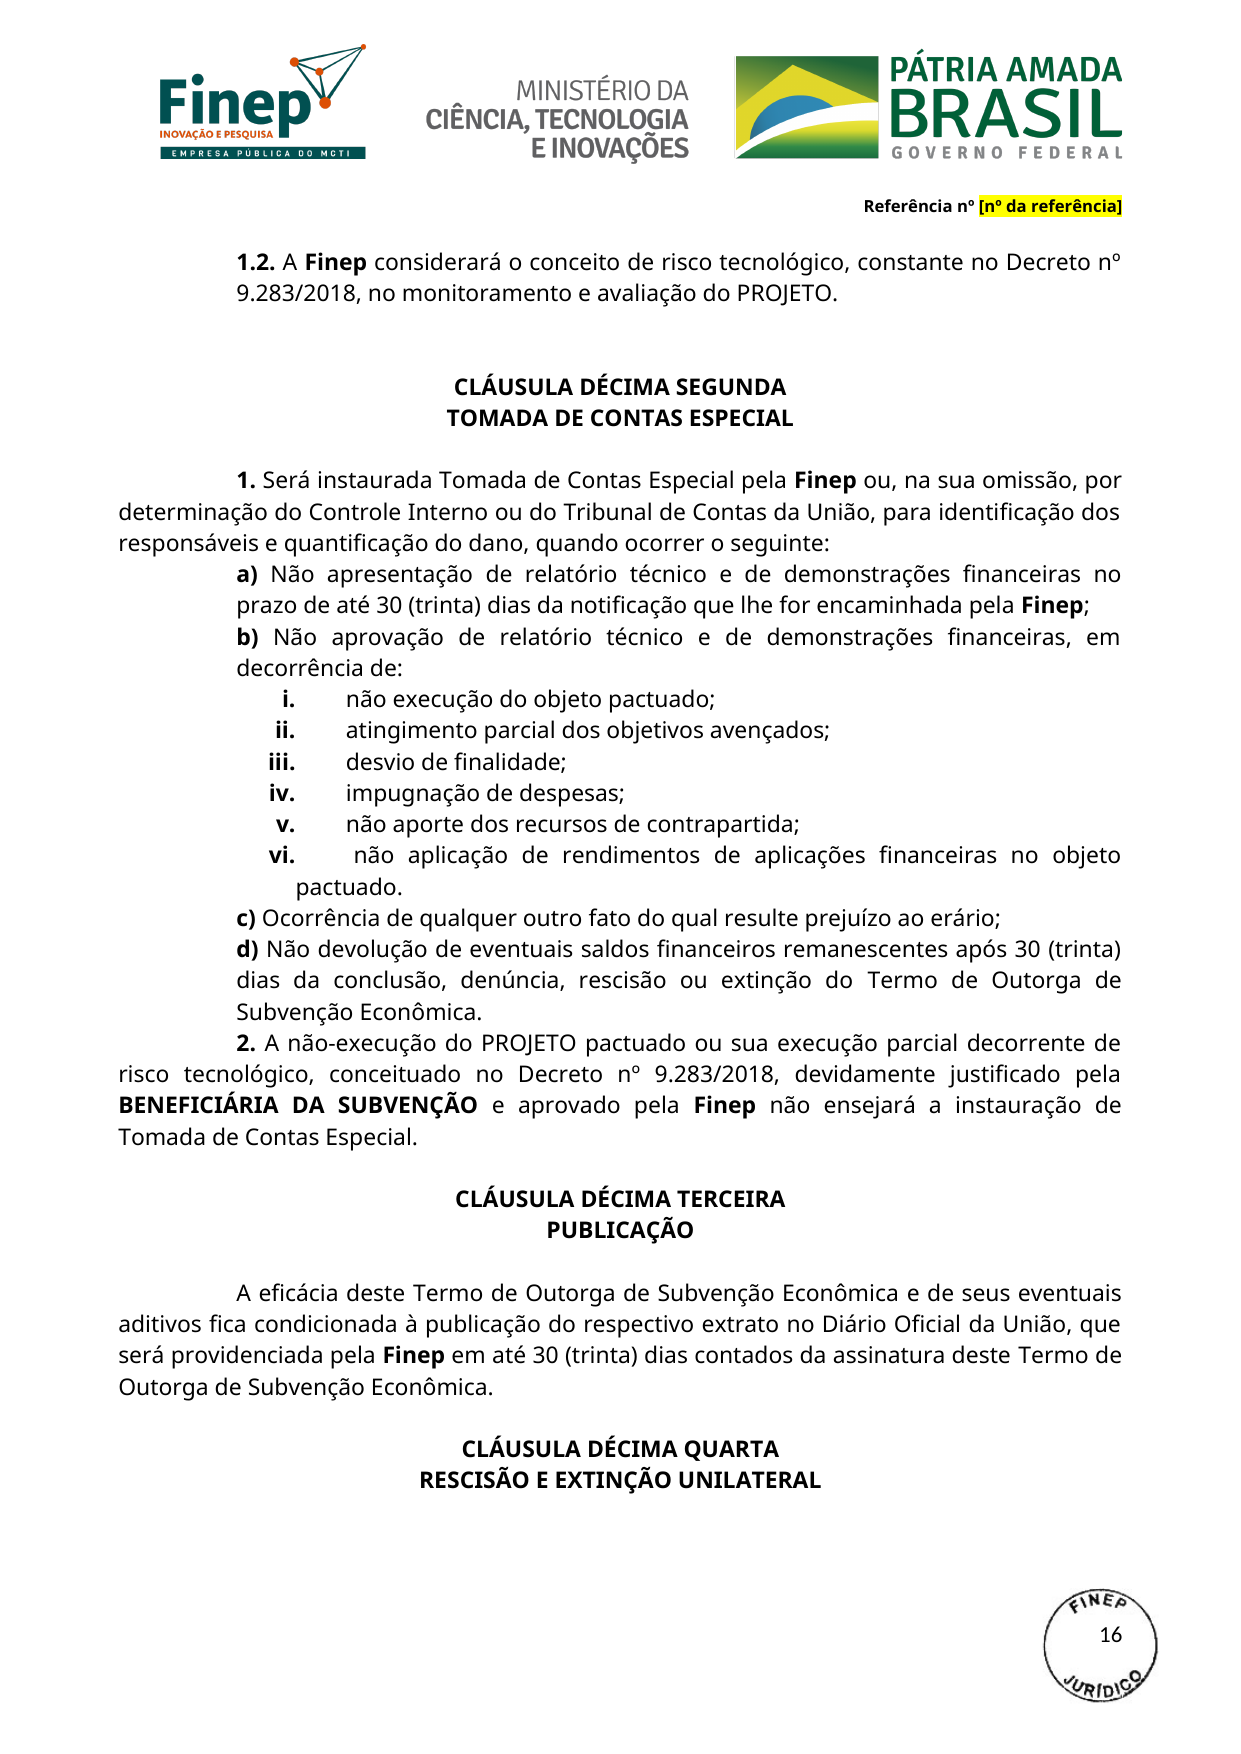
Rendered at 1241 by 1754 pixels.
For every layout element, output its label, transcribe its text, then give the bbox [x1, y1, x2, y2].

list não aporte dos recursos de contrapartida; [295, 808, 1122, 839]
subtitle RESCISÃO E EXTINÇÃO UNILATERAL [118, 1464, 1122, 1495]
text a) Não apresentação de relatório técnico e de demonstrações financeiras no prazo de até 30 (trinta) dias da notificação que lhe for encaminhada pela Finep; [236, 558, 1122, 620]
subtitle TOMADA DE CONTAS ESPECIAL [118, 402, 1122, 433]
text b) Não aprovação de relatório técnico e de demonstrações financeiras, em decorrência de: [236, 620, 1122, 683]
list atingimento parcial dos objetivos avençados; [295, 714, 1122, 745]
subtitle CLÁUSULA DÉCIMA SEGUNDA [118, 370, 1122, 402]
text 1. Será instaurada Tomada de Contas Especial pela Finep ou, na sua omissão, por determinação do Controle Interno ou do Tribunal de Contas da União, para identificação dos responsáveis e quantificação do dano, quando ocorrer o seguinte: [118, 464, 1122, 558]
list desvio de finalidade; [295, 745, 1122, 777]
text 2. A não-execução do PROJETO pactuado ou sua execução parcial decorrente de risco tecnológico, conceituado no Decreto nº 9.283/2018, devidamente justificado pela BENEFICIÁRIA DA SUBVENÇÃO e aprovado pela Finep não ensejará a instauração de Tomada de Contas Especial. [118, 1027, 1122, 1152]
text 1.2. A Finep considerará o conceito de risco tecnológico, constante no Decreto nº 9.283/2018, no monitoramento e avaliação do PROJETO. [236, 245, 1122, 308]
text A eficácia deste Termo de Outorga de Subvenção Econômica e de seus eventuais aditivos fica condicionada à publicação do respectivo extrato no Diário Oficial da União, que será providenciada pela Finep em até 30 (trinta) dias contados da assinatura deste Termo de Outorga de Subvenção Econômica. [118, 1277, 1122, 1402]
text c) Ocorrência de qualquer outro fato do qual resulte prejuízo ao erário; [236, 902, 1122, 933]
list impugnação de despesas; [295, 777, 1122, 808]
subtitle PUBLICAÇÃO [118, 1214, 1122, 1245]
subtitle CLÁUSULA DÉCIMA QUARTA [118, 1433, 1122, 1464]
list não execução do objeto pactuado; [295, 683, 1122, 714]
list não aplicação de rendimentos de aplicações financeiras no objeto pactuado. [295, 839, 1122, 902]
text d) Não devolução de eventuais saldos financeiros remanescentes após 30 (trinta) dias da conclusão, denúncia, rescisão ou extinção do Termo de Outorga de Subvenção Econômica. [236, 933, 1122, 1027]
subtitle CLÁUSULA DÉCIMA TERCEIRA [118, 1183, 1122, 1214]
